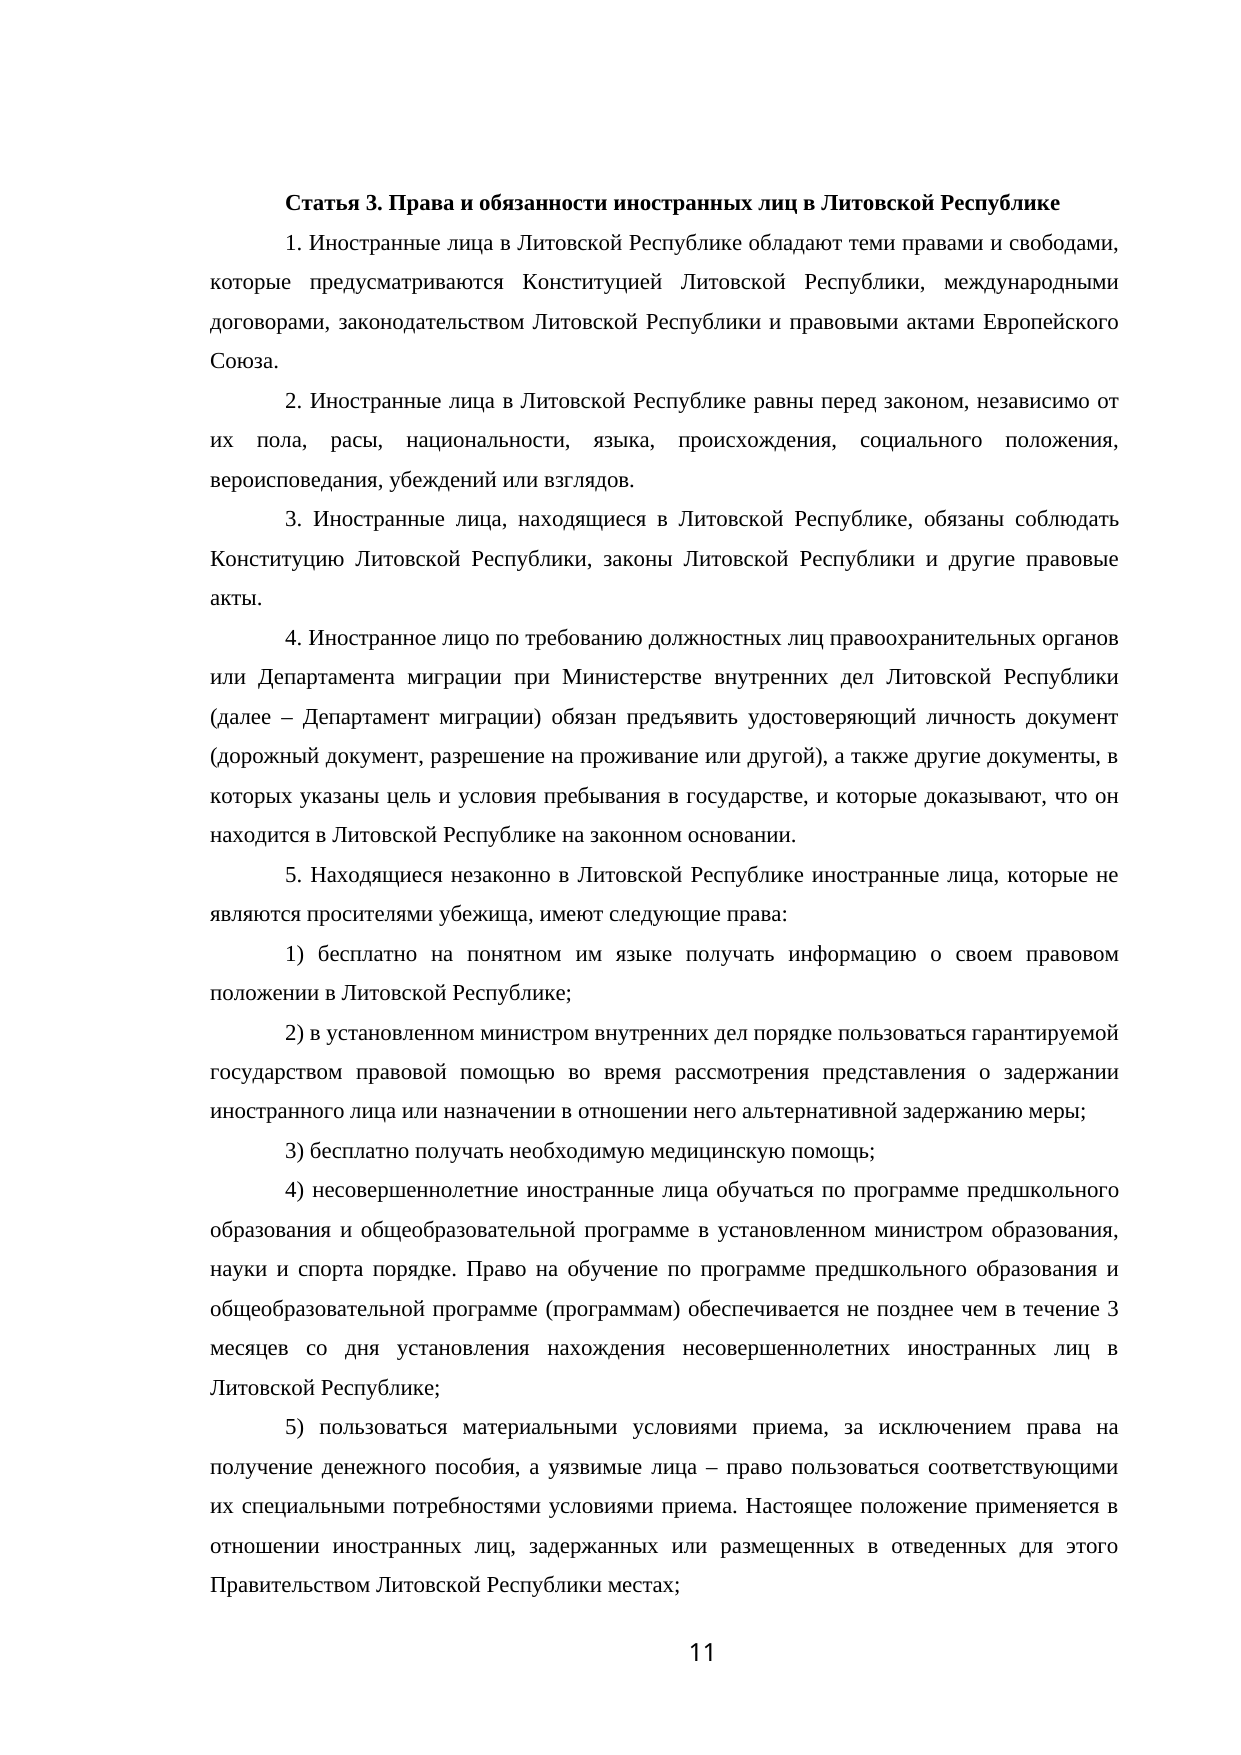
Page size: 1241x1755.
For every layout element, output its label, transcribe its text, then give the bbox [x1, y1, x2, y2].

text 3) бесплатно получать необходимую медицинскую помощь; [210, 1137, 1120, 1163]
subtitle Статья 3. Права и обязанности иностранных лиц в Литовской Республике [210, 189, 1120, 216]
text 1. Иностранные лица в Литовской Республике обладают теми правами и свободами, которые предусматриваются Конституцией Литовской Республики, международными договорами, законодательством Литовской Республики и правовыми актами Европейского Союза. [210, 229, 1120, 374]
text 3. Иностранные лица, находящиеся в Литовской Республике, обязаны соблюдать Конституцию Литовской Республики, законы Литовской Республики и другие правовые акты. [210, 505, 1120, 611]
text 2) в установленном министром внутренних дел порядке пользоваться гарантируемой государством правовой помощью во время рассмотрения представления о задержании иностранного лица или назначении в отношении него альтернативной задержанию меры; [210, 1018, 1120, 1124]
text 5. Находящиеся незаконно в Литовской Республике иностранные лица, которые не являются просителями убежища, имеют следующие права: [210, 861, 1120, 926]
text 2. Иностранные лица в Литовской Республике равны перед законом, независимо от их пола, расы, национальности, языка, происхождения, социального положения, вероисповедания, убеждений или взглядов. [210, 387, 1120, 492]
text 5) пользоваться материальными условиями приема, за исключением права на получение денежного пособия, а уязвимые лица – право пользоваться соответствующими их специальными потребностями условиями приема. Настоящее положение применяется в отношении иностранных лиц, задержанных или размещенных в отведенных для этого Правительством Литовской Республики местах; [210, 1413, 1120, 1598]
text 1) бесплатно на понятном им языке получать информацию о своем правовом положении в Литовской Республике; [210, 939, 1120, 1005]
text 4. Иностранное лицо по требованию должностных лиц правоохранительных органов или Департамента миграции при Министерстве внутренних дел Литовской Республики (далее – Департамент миграции) обязан предъявить удостоверяющий личность документ (дорожный документ, разрешение на проживание или другой), а также другие документы, в которых указаны цель и условия пребывания в государстве, и которые доказывают, что он находится в Литовской Республике на законном основании. [210, 624, 1120, 847]
text 4) несовершеннолетние иностранные лица обучаться по программе предшкольного образования и общеобразовательной программе в установленном министром образования, науки и спорта порядке. Право на обучение по программе предшкольного образования и общеобразовательной программе (программам) обеспечивается не позднее чем в течение 3 месяцев со дня установления нахождения несовершеннолетних иностранных лиц в Литовской Республике; [210, 1176, 1120, 1400]
